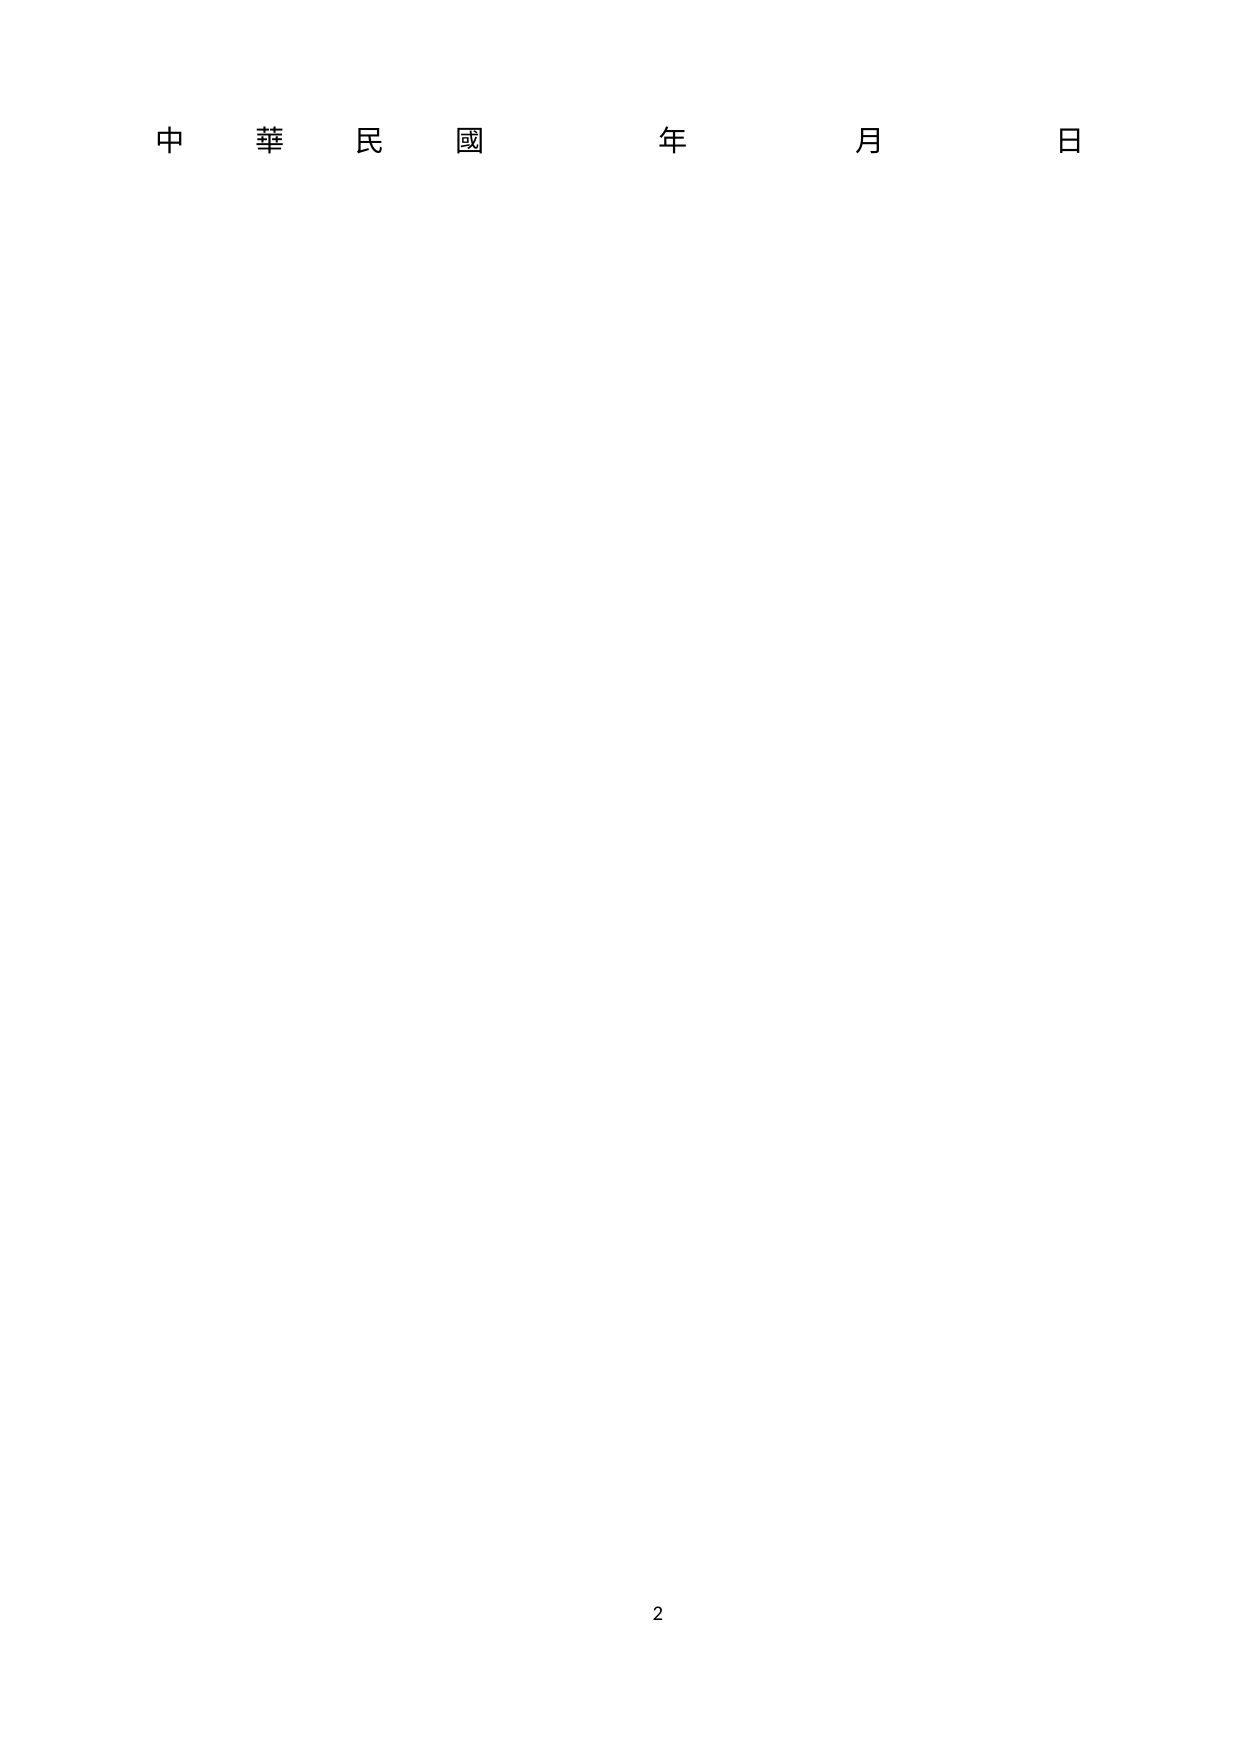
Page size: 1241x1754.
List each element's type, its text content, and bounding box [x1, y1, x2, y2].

text 中 華 民 國 年 月 日 [118, 118, 1122, 160]
